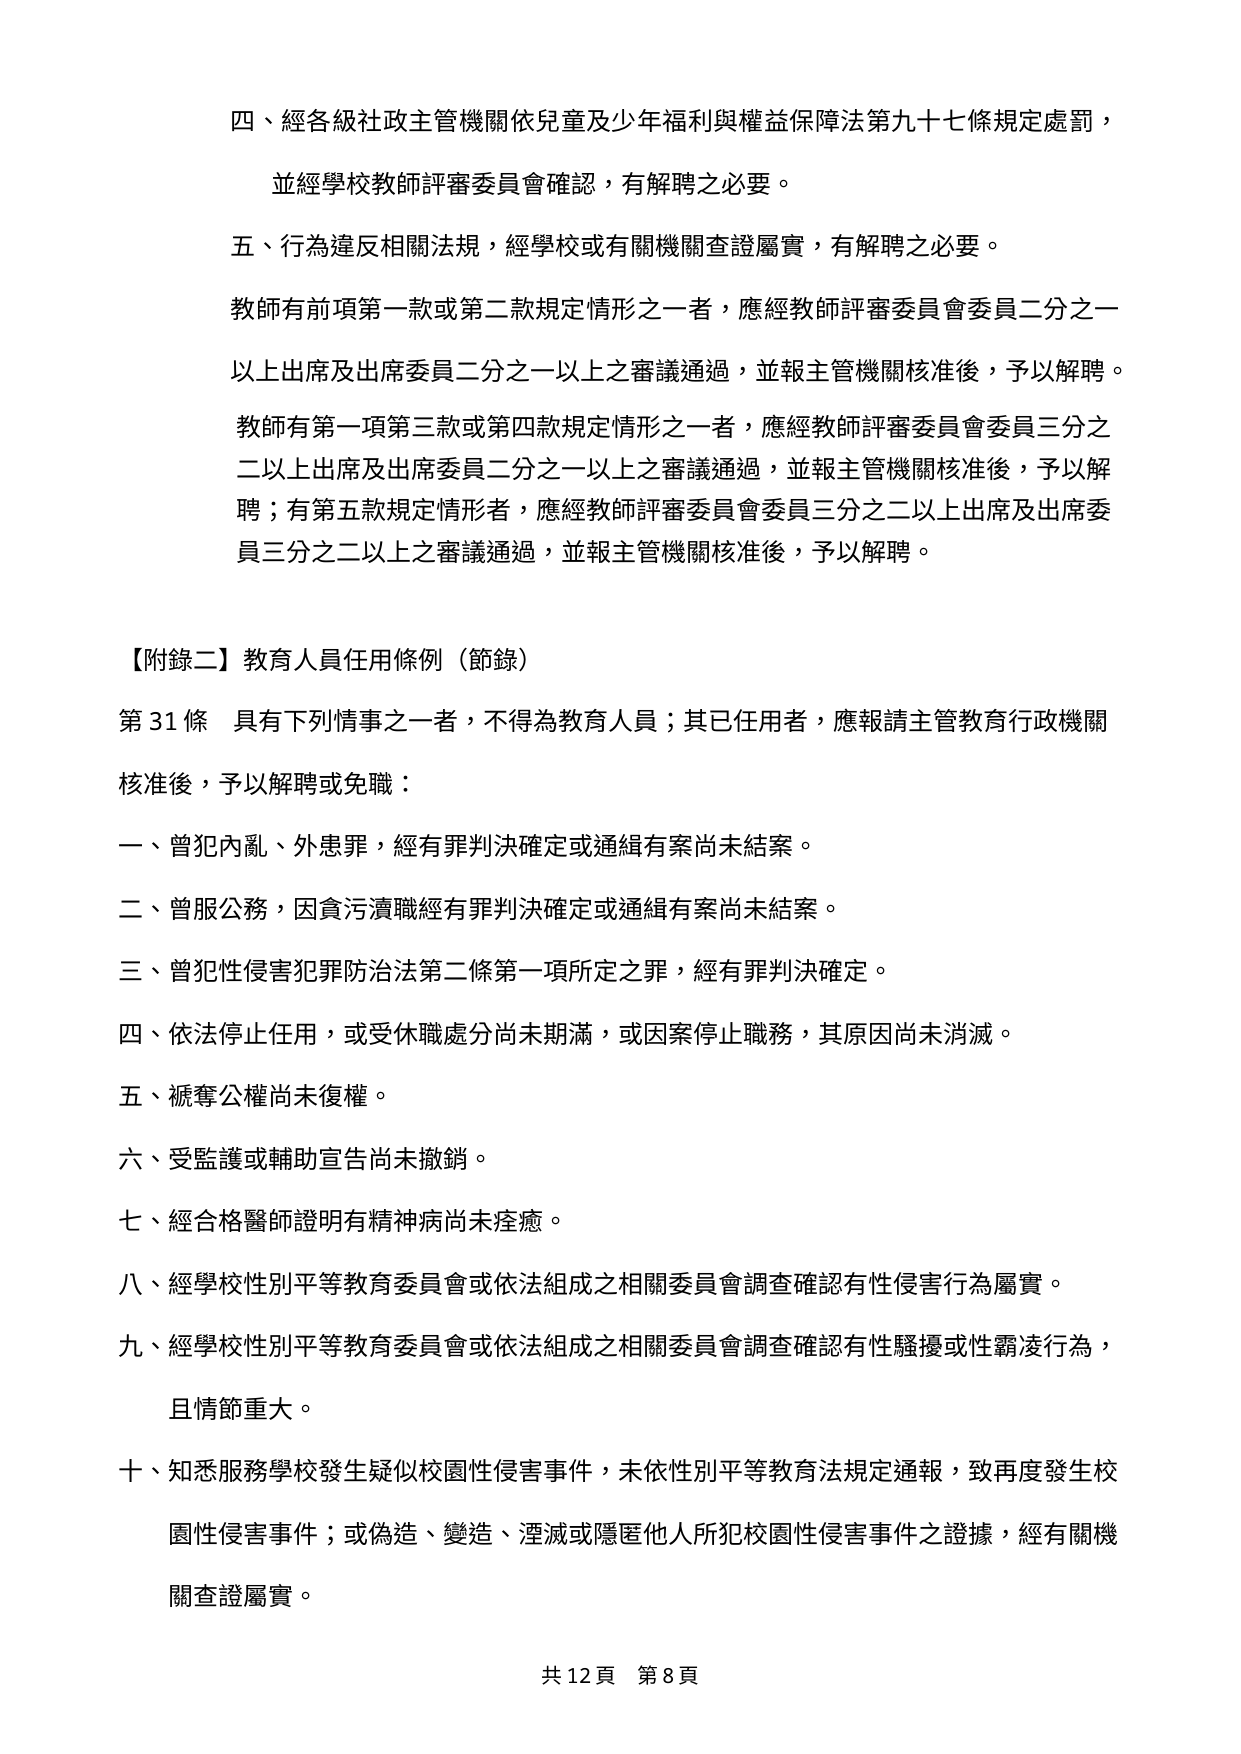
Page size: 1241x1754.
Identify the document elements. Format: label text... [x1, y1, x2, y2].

text 【附錄二】教育人員任用條例（節錄） [118, 636, 1122, 678]
text 四、經各級社政主管機關依兒童及少年福利與權益保障法第九十七條規定處罰，並經學校教師評審委員會確認，有解聘之必要。 [230, 78, 1122, 203]
text 五、行為違反相關法規，經學校或有關機關查證屬實，有解聘之必要。 [230, 203, 1122, 266]
text 五、褫奪公權尚未復權。 [118, 1053, 1122, 1116]
text 教師有前項第一款或第二款規定情形之一者，應經教師評審委員會委員二分之一以上出席及出席委員二分之一以上之審議通過，並報主管機關核准後，予以解聘。 [230, 266, 1122, 391]
text 一、曾犯內亂、外患罪，經有罪判決確定或通緝有案尚未結案。 [118, 803, 1122, 866]
text 七、經合格醫師證明有精神病尚未痊癒。 [118, 1178, 1122, 1241]
text 十、知悉服務學校發生疑似校園性侵害事件，未依性別平等教育法規定通報，致再度發生校園性侵害事件；或偽造、變造、湮滅或隱匿他人所犯校園性侵害事件之證據，經有關機關查證屬實。 [118, 1428, 1122, 1616]
text 二、曾服公務，因貪污瀆職經有罪判決確定或通緝有案尚未結案。 [118, 866, 1122, 928]
text 三、曾犯性侵害犯罪防治法第二條第一項所定之罪，經有罪判決確定。 [118, 928, 1122, 991]
text 第31條 具有下列情事之一者，不得為教育人員；其已任用者，應報請主管教育行政機關核准後，予以解聘或免職： [118, 678, 1122, 803]
text 六、受監護或輔助宣告尚未撤銷。 [118, 1116, 1122, 1178]
text 八、經學校性別平等教育委員會或依法組成之相關委員會調查確認有性侵害行為屬實。 [118, 1241, 1122, 1303]
text 教師有第一項第三款或第四款規定情形之一者，應經教師評審委員會委員三分之二以上出席及出席委員二分之一以上之審議通過，並報主管機關核准後，予以解聘；有第五款規定情形者，應經教師評審委員會委員三分之二以上出席及出席委員三分之二以上之審議通過，並報主管機關核准後，予以解聘。 [236, 403, 1122, 570]
text 四、依法停止任用，或受休職處分尚未期滿，或因案停止職務，其原因尚未消滅。 [118, 991, 1122, 1053]
text 九、經學校性別平等教育委員會或依法組成之相關委員會調查確認有性騷擾或性霸凌行為，且情節重大。 [118, 1303, 1122, 1428]
